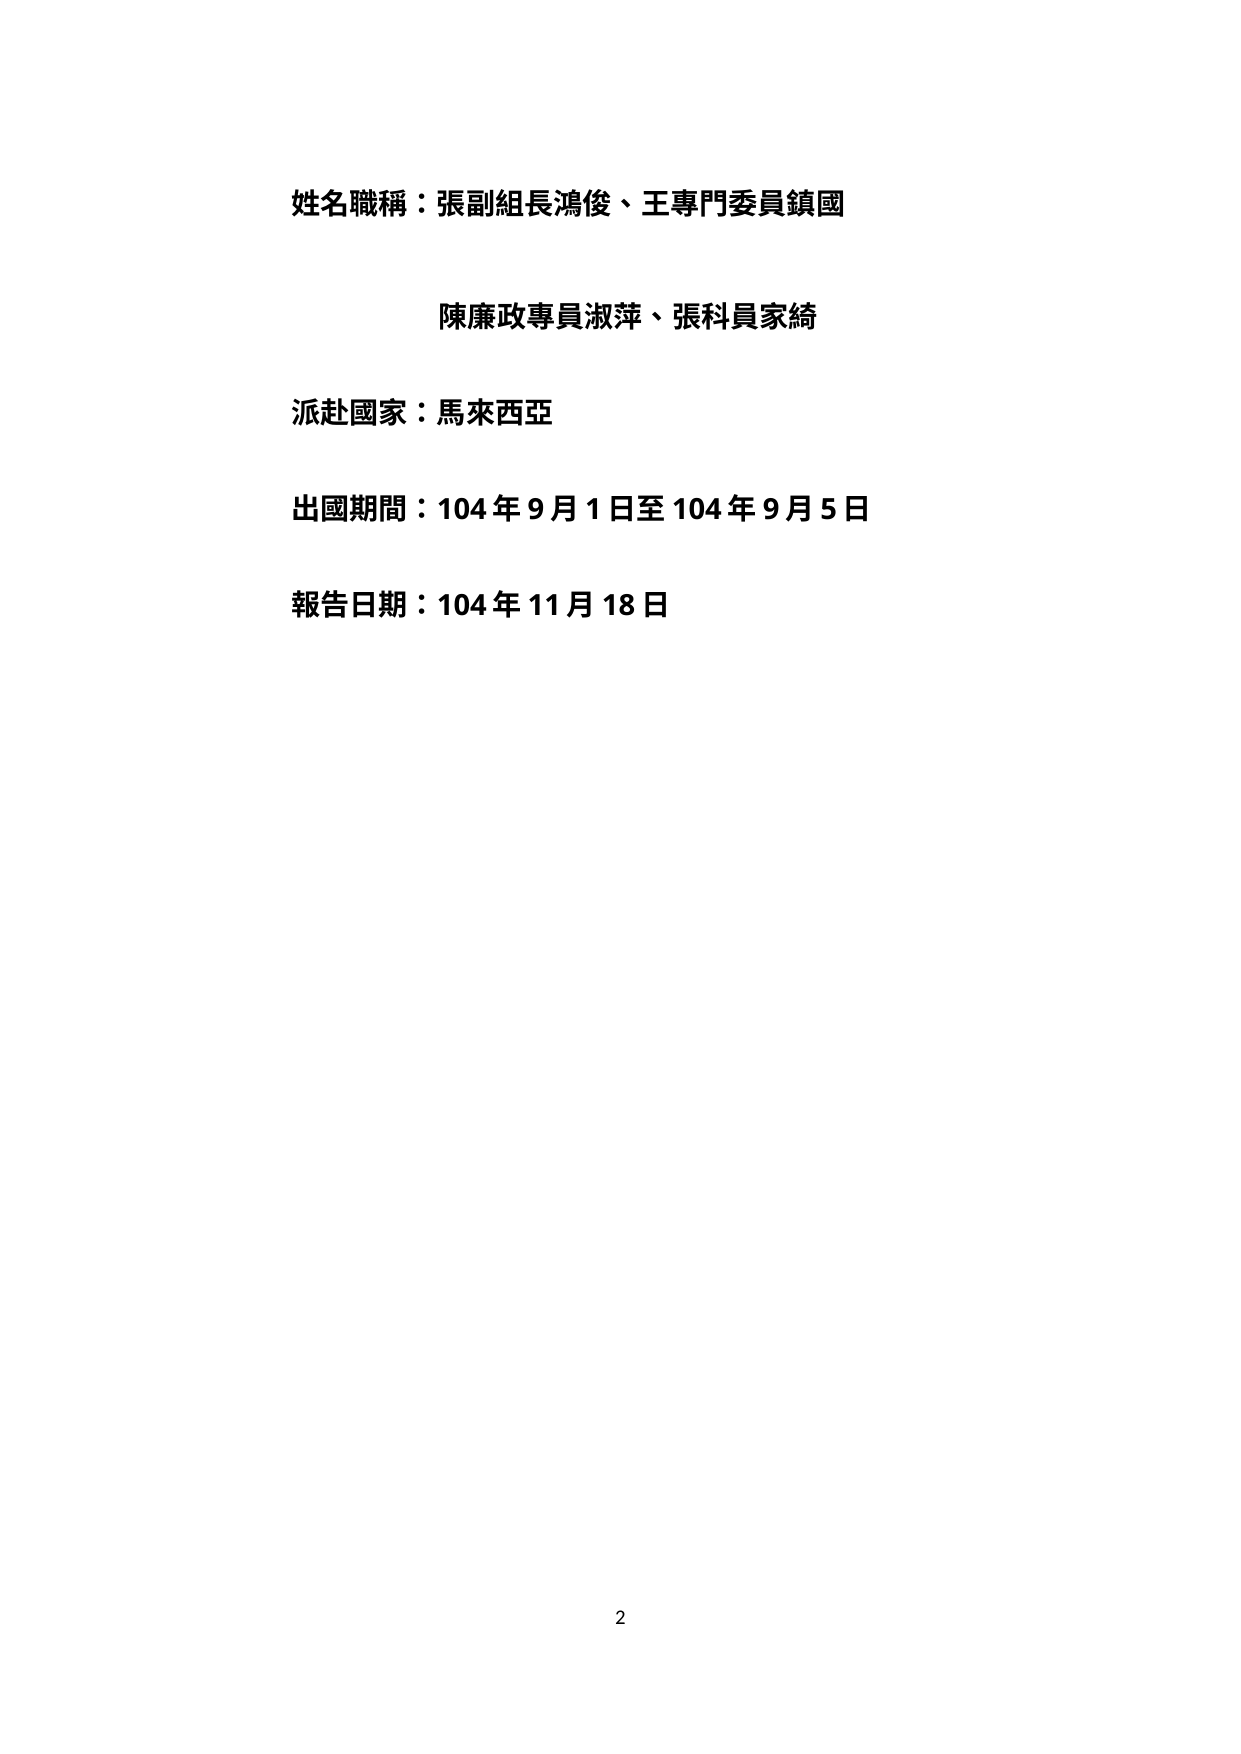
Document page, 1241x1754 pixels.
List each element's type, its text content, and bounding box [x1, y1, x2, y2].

text 派赴國家：馬來西亞 [291, 373, 1053, 448]
text 出國期間：104年9月1日至104年9月5日 [291, 469, 1053, 544]
text 姓名職稱：張副組長鴻俊、王專門委員鎮國 陳廉政專員淑萍、張科員家綺 [291, 164, 1053, 352]
text 報告日期：104年11月18日 [291, 565, 1053, 640]
